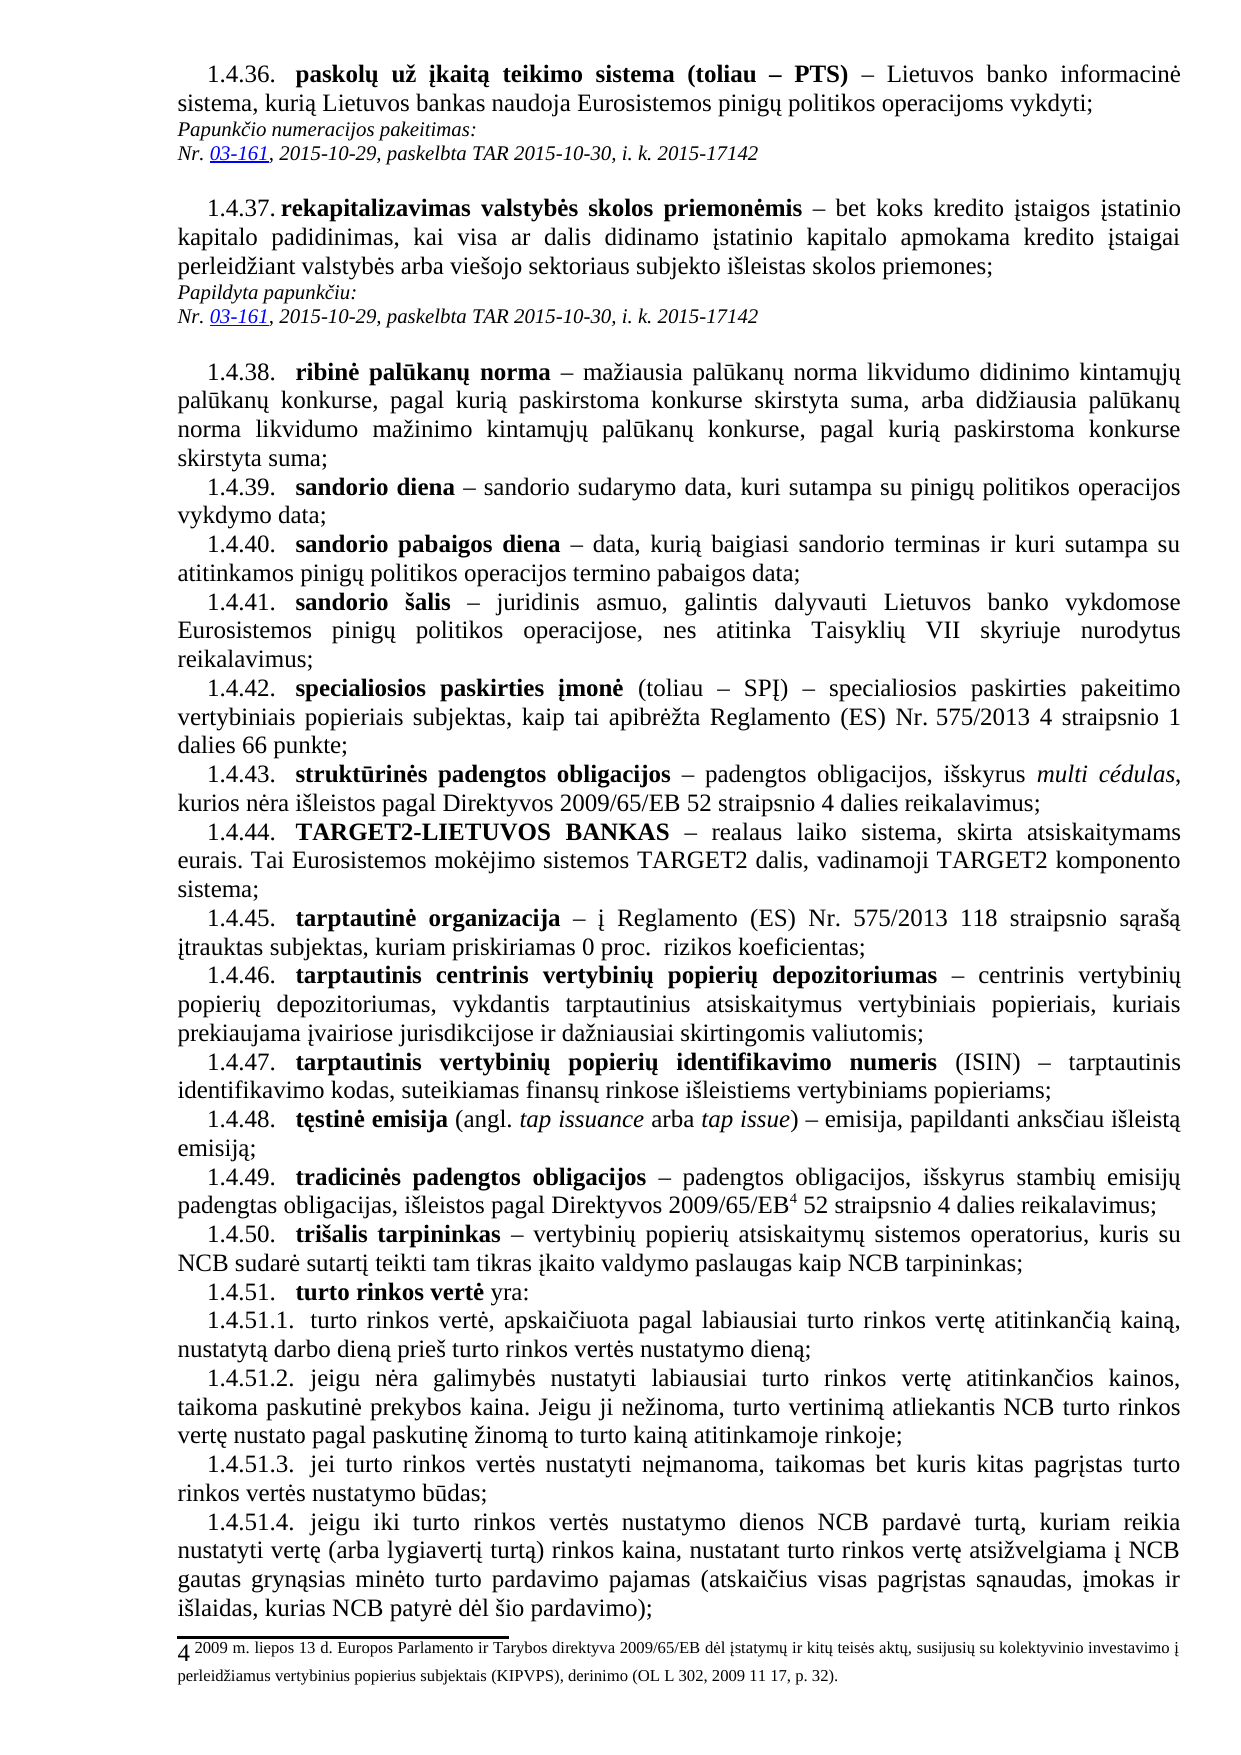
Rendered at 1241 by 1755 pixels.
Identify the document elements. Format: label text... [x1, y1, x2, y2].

text Nr. 03-161, 2015-10-29, paskelbta TAR 2015-10-30, i. k. 2015-17142 [177, 141, 1181, 165]
text Papildyta papunkčiu: [177, 280, 1181, 304]
text 1.4.44. TARGET2-LIETUVOS BANKAS – realaus laiko sistema, skirta atsiskaitymams eurais. Tai Eurosistemos mokėjimo sistemos TARGET2 dalis, vadinamoji TARGET2 komponento sistema; [177, 817, 1181, 903]
text 1.4.51. turto rinkos vertė yra: [177, 1277, 1181, 1305]
text Papunkčio numeracijos pakeitimas: [177, 117, 1181, 141]
text 1.4.40. sandorio pabaigos diena – data, kurią baigiasi sandorio terminas ir kuri sutampa su atitinkamos pinigų politikos operacijos termino pabaigos data; [177, 529, 1181, 587]
text 1.4.39. sandorio diena – sandorio sudarymo data, kuri sutampa su pinigų politikos operacijos vykdymo data; [177, 472, 1181, 529]
text 1.4.51.2. jeigu nėra galimybės nustatyti labiausiai turto rinkos vertę atitinkančios kainos, taikoma paskutinė prekybos kaina. Jeigu ji nežinoma, turto vertinimą atliekantis NCB turto rinkos vertę nustato pagal paskutinę žinomą to turto kainą atitinkamoje rinkoje; [177, 1363, 1181, 1449]
text 1.4.47. tarptautinis vertybinių popierių identifikavimo numeris (ISIN) – tarptautinis identifikavimo kodas, suteikiamas finansų rinkose išleistiems vertybiniams popieriams; [177, 1047, 1181, 1104]
text 1.4.36. paskolų už įkaitą teikimo sistema (toliau – PTS) – Lietuvos banko informacinė sistema, kurią Lietuvos bankas naudoja Eurosistemos pinigų politikos operacijoms vykdyti; [177, 59, 1181, 117]
text 1.4.50. trišalis tarpininkas – vertybinių popierių atsiskaitymų sistemos operatorius, kuris su NCB sudarė sutartį teikti tam tikras įkaito valdymo paslaugas kaip NCB tarpininkas; [177, 1219, 1181, 1277]
text 1.4.51.4. jeigu iki turto rinkos vertės nustatymo dienos NCB pardavė turtą, kuriam reikia nustatyti vertę (arba lygiavertį turtą) rinkos kaina, nustatant turto rinkos vertę atsižvelgiama į NCB gautas grynąsias minėto turto pardavimo pajamas (atskaičius visas pagrįstas sąnaudas, įmokas ir išlaidas, kurias NCB patyrė dėl šio pardavimo); [177, 1507, 1181, 1622]
text 1.4.37. rekapitalizavimas valstybės skolos priemonėmis – bet koks kredito įstaigos įstatinio kapitalo padidinimas, kai visa ar dalis didinamo įstatinio kapitalo apmokama kredito įstaigai perleidžiant valstybės arba viešojo sektoriaus subjekto išleistas skolos priemones; [177, 193, 1181, 280]
text 1.4.42. specialiosios paskirties įmonė (toliau – SPĮ) – specialiosios paskirties pakeitimo vertybiniais popieriais subjektas, kaip tai apibrėžta Reglamento (ES) Nr. 575/2013 4 straipsnio 1 dalies 66 punkte; [177, 673, 1181, 759]
text 1.4.41. sandorio šalis – juridinis asmuo, galintis dalyvauti Lietuvos banko vykdomose Eurosistemos pinigų politikos operacijose, nes atitinka Taisyklių VII skyriuje nurodytus reikalavimus; [177, 587, 1181, 673]
text 1.4.38. ribinė palūkanų norma – mažiausia palūkanų norma likvidumo didinimo kintamųjų palūkanų konkurse, pagal kurią paskirstoma konkurse skirstyta suma, arba didžiausia palūkanų norma likvidumo mažinimo kintamųjų palūkanų konkurse, pagal kurią paskirstoma konkurse skirstyta suma; [177, 357, 1181, 472]
text 1.4.46. tarptautinis centrinis vertybinių popierių depozitoriumas – centrinis vertybinių popierių depozitoriumas, vykdantis tarptautinius atsiskaitymus vertybiniais popieriais, kuriais prekiaujama įvairiose jurisdikcijose ir dažniausiai skirtingomis valiutomis; [177, 960, 1181, 1047]
text 1.4.45. tarptautinė organizacija – į Reglamento (ES) Nr. 575/2013 118 straipsnio sąrašą įtrauktas subjektas, kuriam priskiriamas 0 proc. rizikos koeficientas; [177, 903, 1181, 960]
text 1.4.49. tradicinės padengtos obligacijos – padengtos obligacijos, išskyrus stambių emisijų padengtas obligacijas, išleistos pagal Direktyvos 2009/65/EB 52 straipsnio 4 dalies reikalavimus; [177, 1162, 1181, 1219]
text 1.4.48. tęstinė emisija (angl. tap issuance arba tap issue) – emisija, papildanti anksčiau išleistą emisiją; [177, 1104, 1181, 1162]
text 2009 m. liepos 13 d. Europos Parlamento ir Tarybos direktyva 2009/65/EB dėl įstatymų ir kitų teisės aktų, susijusių su kolektyvinio investavimo į perleidžiamus vertybinius popierius subjektais (KIPVPS), derinimo (OL L 302, 2009 11 17, p. 32). [177, 1638, 1181, 1695]
text Nr. 03-161, 2015-10-29, paskelbta TAR 2015-10-30, i. k. 2015-17142 [177, 304, 1181, 328]
text 1.4.51.3. jei turto rinkos vertės nustatyti neįmanoma, taikomas bet kuris kitas pagrįstas turto rinkos vertės nustatymo būdas; [177, 1449, 1181, 1507]
text 1.4.43. struktūrinės padengtos obligacijos – padengtos obligacijos, išskyrus multi cédulas, kurios nėra išleistos pagal Direktyvos 2009/65/EB 52 straipsnio 4 dalies reikalavimus; [177, 759, 1181, 817]
text 1.4.51.1. turto rinkos vertė, apskaičiuota pagal labiausiai turto rinkos vertę atitinkančią kainą, nustatytą darbo dieną prieš turto rinkos vertės nustatymo dieną; [177, 1305, 1181, 1363]
